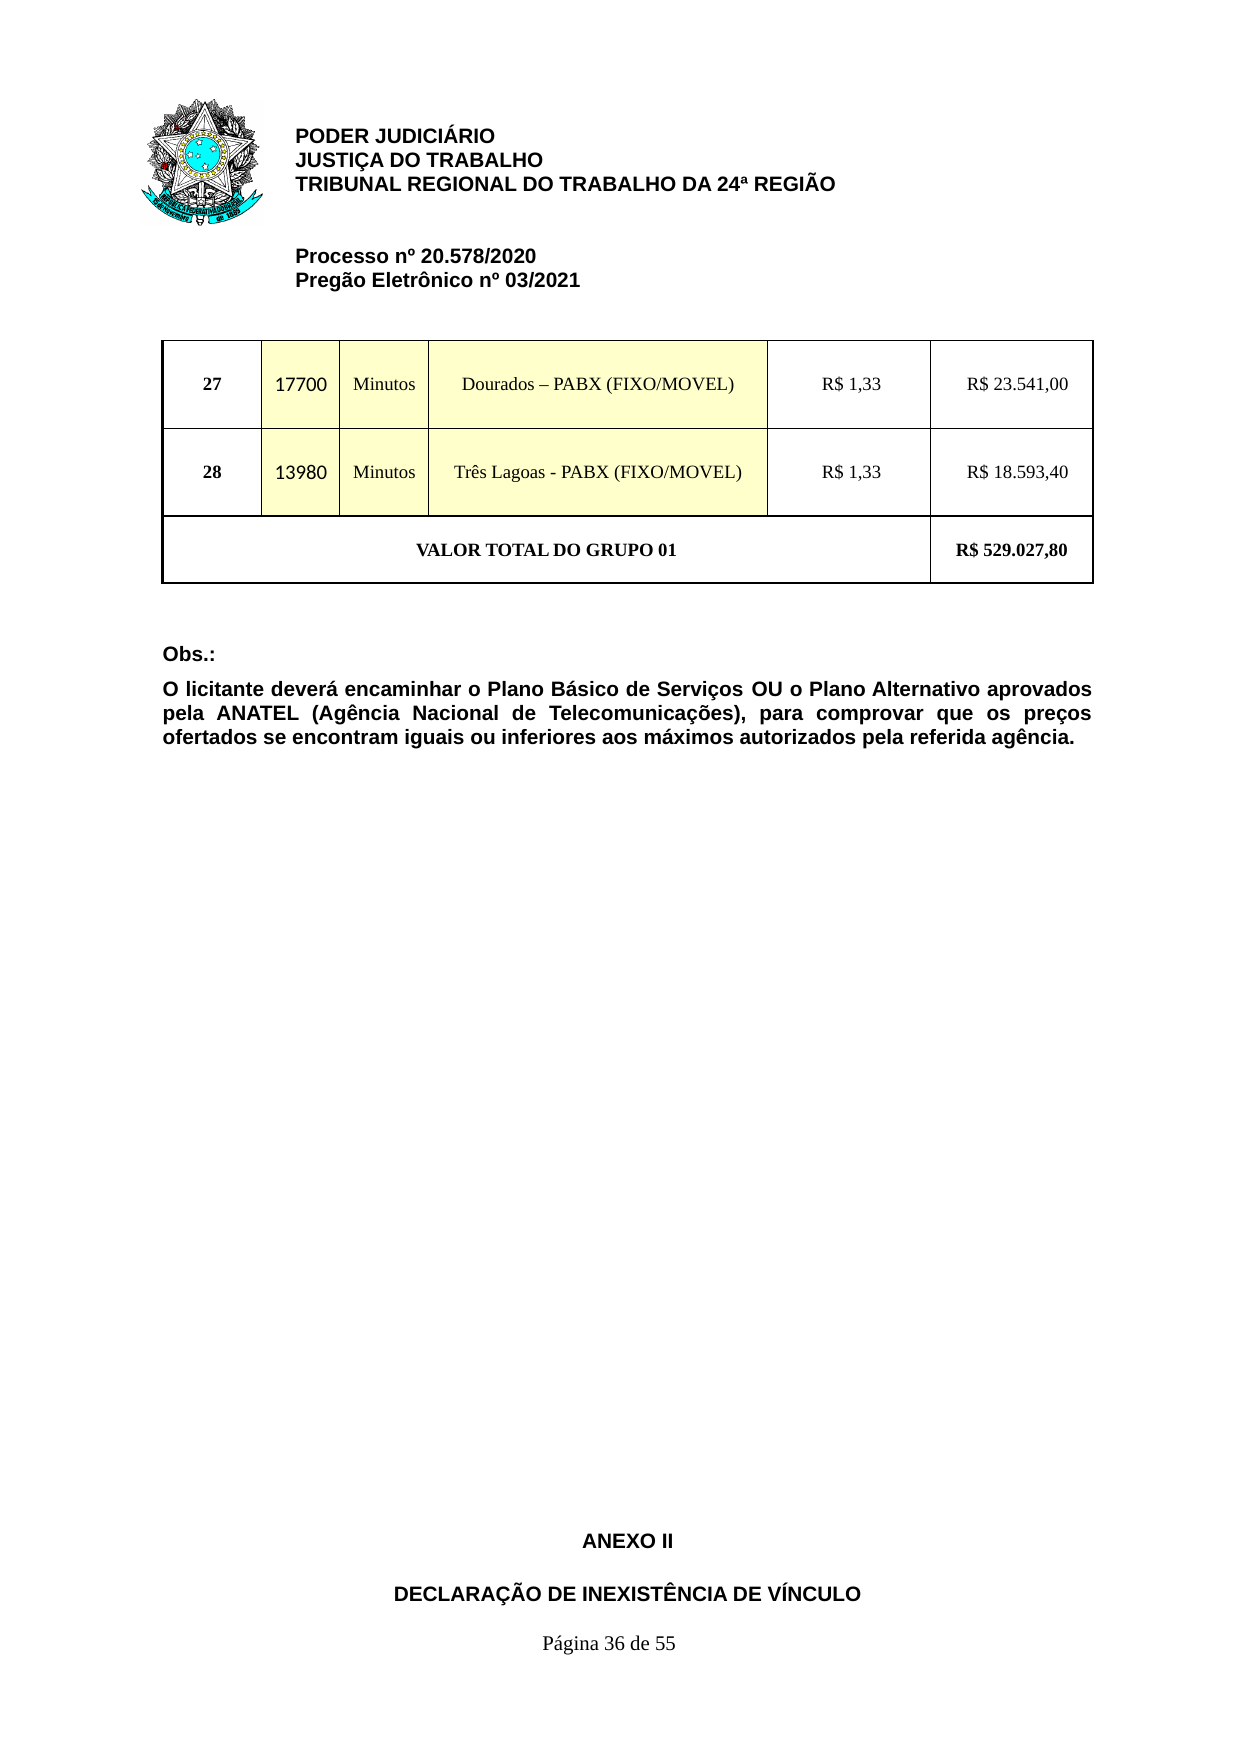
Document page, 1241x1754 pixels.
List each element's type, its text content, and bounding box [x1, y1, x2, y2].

table_cell Minutos [340, 429, 428, 515]
table_cell R$ 1,33 [768, 341, 930, 427]
table_cell 28 [164, 429, 261, 515]
text ANEXO II [15, 1529, 1240, 1553]
table_cell Minutos [340, 341, 428, 427]
text Obs.: [162, 642, 1240, 666]
table_cell R$ 18.593,40 [931, 429, 1092, 515]
table_cell Dourados – PABX (FIXO/MOVEL) [429, 341, 767, 427]
table_cell R$ 1,33 [768, 429, 930, 515]
table_cell Três Lagoas - PABX (FIXO/MOVEL) [429, 429, 767, 515]
text DECLARAÇÃO DE INEXISTÊNCIA DE VÍNCULO [15, 1578, 1240, 1607]
table_cell VALOR TOTAL DO GRUPO 01 [164, 517, 930, 582]
picture [140, 99, 265, 226]
table_cell R$ 23.541,00 [931, 341, 1092, 427]
text O licitante deverá encaminhar o Plano Básico de Serviços OU o Plano Alternativo aprovados pela ANATEL (Agência Nacional de Telecomunicações), para comprovar que os preços ofertados se encontram iguais ou inferiores aos máximos autorizados pela referida agência. [162, 677, 1093, 748]
table_cell 13980 [262, 429, 339, 515]
table_cell 17700 [262, 341, 339, 427]
table_cell 27 [164, 341, 261, 427]
table_cell R$ 529.027,80 [931, 517, 1092, 582]
